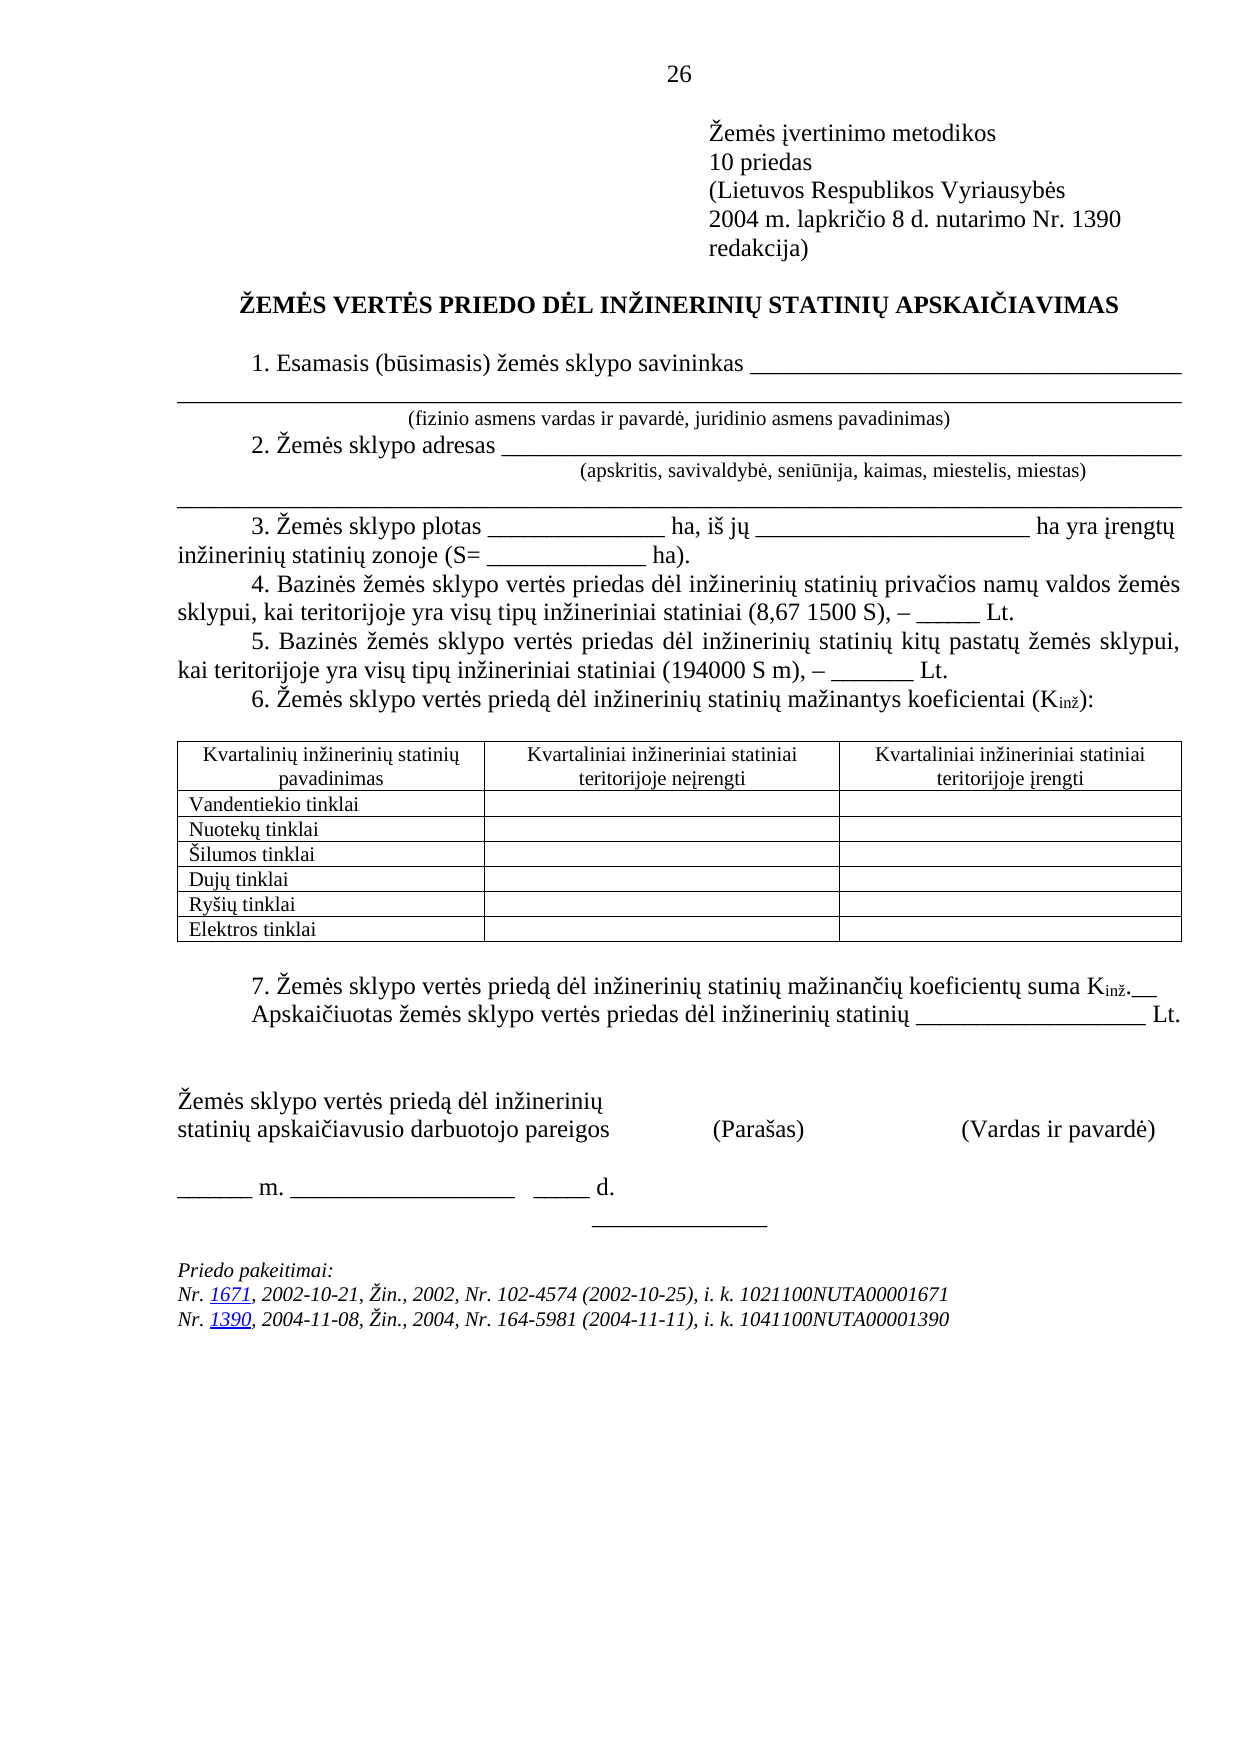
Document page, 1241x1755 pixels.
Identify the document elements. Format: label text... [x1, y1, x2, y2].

table_cell Šilumos tinklai [178, 842, 484, 866]
table_cell [840, 892, 1181, 916]
text Žemės sklypo vertės priedą dėl inžinerinių [177, 1086, 1181, 1114]
text Priedo pakeitimai: [177, 1258, 1181, 1282]
table_header Kvartaliniai inžineriniai statiniai teritorijoje neįrengti [485, 742, 839, 790]
text 10 priedas [177, 147, 1181, 176]
text 5. Bazinės žemės sklypo vertės priedas dėl inžinerinių statinių kitų pastatų žemės sklypui, kai teritorijoje yra visų tipų inžineriniai statiniai (194000 S m), – Lt. [177, 626, 1181, 684]
text Apskaičiuotas žemės sklypo vertės priedas dėl inžinerinių statinių Lt. [177, 999, 1181, 1028]
table_header Kvartalinių inžinerinių statinių pavadinimas [178, 742, 484, 790]
text 2004 m. lapkričio 8 d. nutarimo Nr. 1390 [177, 204, 1181, 233]
table_cell Elektros tinklai [178, 917, 484, 941]
table_cell [840, 917, 1181, 941]
table_cell Ryšių tinklai [178, 892, 484, 916]
text m. d. [177, 1172, 1181, 1201]
table_cell [840, 842, 1181, 866]
table_cell [840, 791, 1181, 816]
table_cell [485, 892, 839, 916]
table_cell Vandentiekio tinklai [178, 791, 484, 816]
text 3. Žemės sklypo plotas ha, iš jų ha yra įrengtų [177, 511, 1181, 540]
table_cell [485, 917, 839, 941]
text redakcija) [177, 233, 1181, 262]
text Nr. 1671, 2002-10-21, Žin., 2002, Nr. 102-4574 (2002-10-25), i. k. 1021100NUTA00001671 [177, 1282, 1181, 1306]
table_cell [840, 817, 1181, 841]
table_header Kvartaliniai inžineriniai statiniai teritorijoje įrengti [840, 742, 1181, 790]
text 6. Žemės sklypo vertės priedą dėl inžinerinių statinių mažinantys koeficientai (Kinž): [177, 684, 1181, 712]
table_cell [485, 867, 839, 891]
text ŽEMĖS VERTĖS PRIEDO DĖL INŽINERINIŲ STATINIŲ APSKAIČIAVIMAS [177, 291, 1181, 319]
table_cell [485, 791, 839, 816]
table_cell [485, 817, 839, 841]
text 7. Žemės sklypo vertės priedą dėl inžinerinių statinių mažinančių koeficientų suma Kinž.__ [177, 971, 1187, 999]
table_cell Dujų tinklai [178, 867, 484, 891]
text (apskritis, savivaldybė, seniūnija, kaimas, miestelis, miestas) [177, 458, 1181, 482]
text Nr. 1390, 2004-11-08, Žin., 2004, Nr. 164-5981 (2004-11-11), i. k. 1041100NUTA00001390 [177, 1306, 1181, 1331]
text ______________ [177, 1201, 1181, 1229]
text Žemės įvertinimo metodikos [709, 118, 1181, 147]
text 4. Bazinės žemės sklypo vertės priedas dėl inžinerinių statinių privačios namų valdos žemės sklypui, kai teritorijoje yra visų tipų inžineriniai statiniai (8,67 1500 S), – Lt. [177, 569, 1181, 626]
text inžinerinių statinių zonoje (S= ha). [177, 540, 1181, 569]
text 2. Žemės sklypo adresas [177, 430, 1181, 458]
text 1. Esamasis (būsimasis) žemės sklypo savininkas [177, 348, 1181, 377]
text (fizinio asmens vardas ir pavardė, juridinio asmens pavadinimas) [177, 406, 1181, 430]
table_cell [485, 842, 839, 866]
text (Lietuvos Respublikos Vyriausybės [177, 176, 1181, 204]
text statinių apskaičiavusio darbuotojo pareigos (Parašas) (Vardas ir pavardė) [177, 1114, 1181, 1143]
table_cell Nuotekų tinklai [178, 817, 484, 841]
table_cell [840, 867, 1181, 891]
